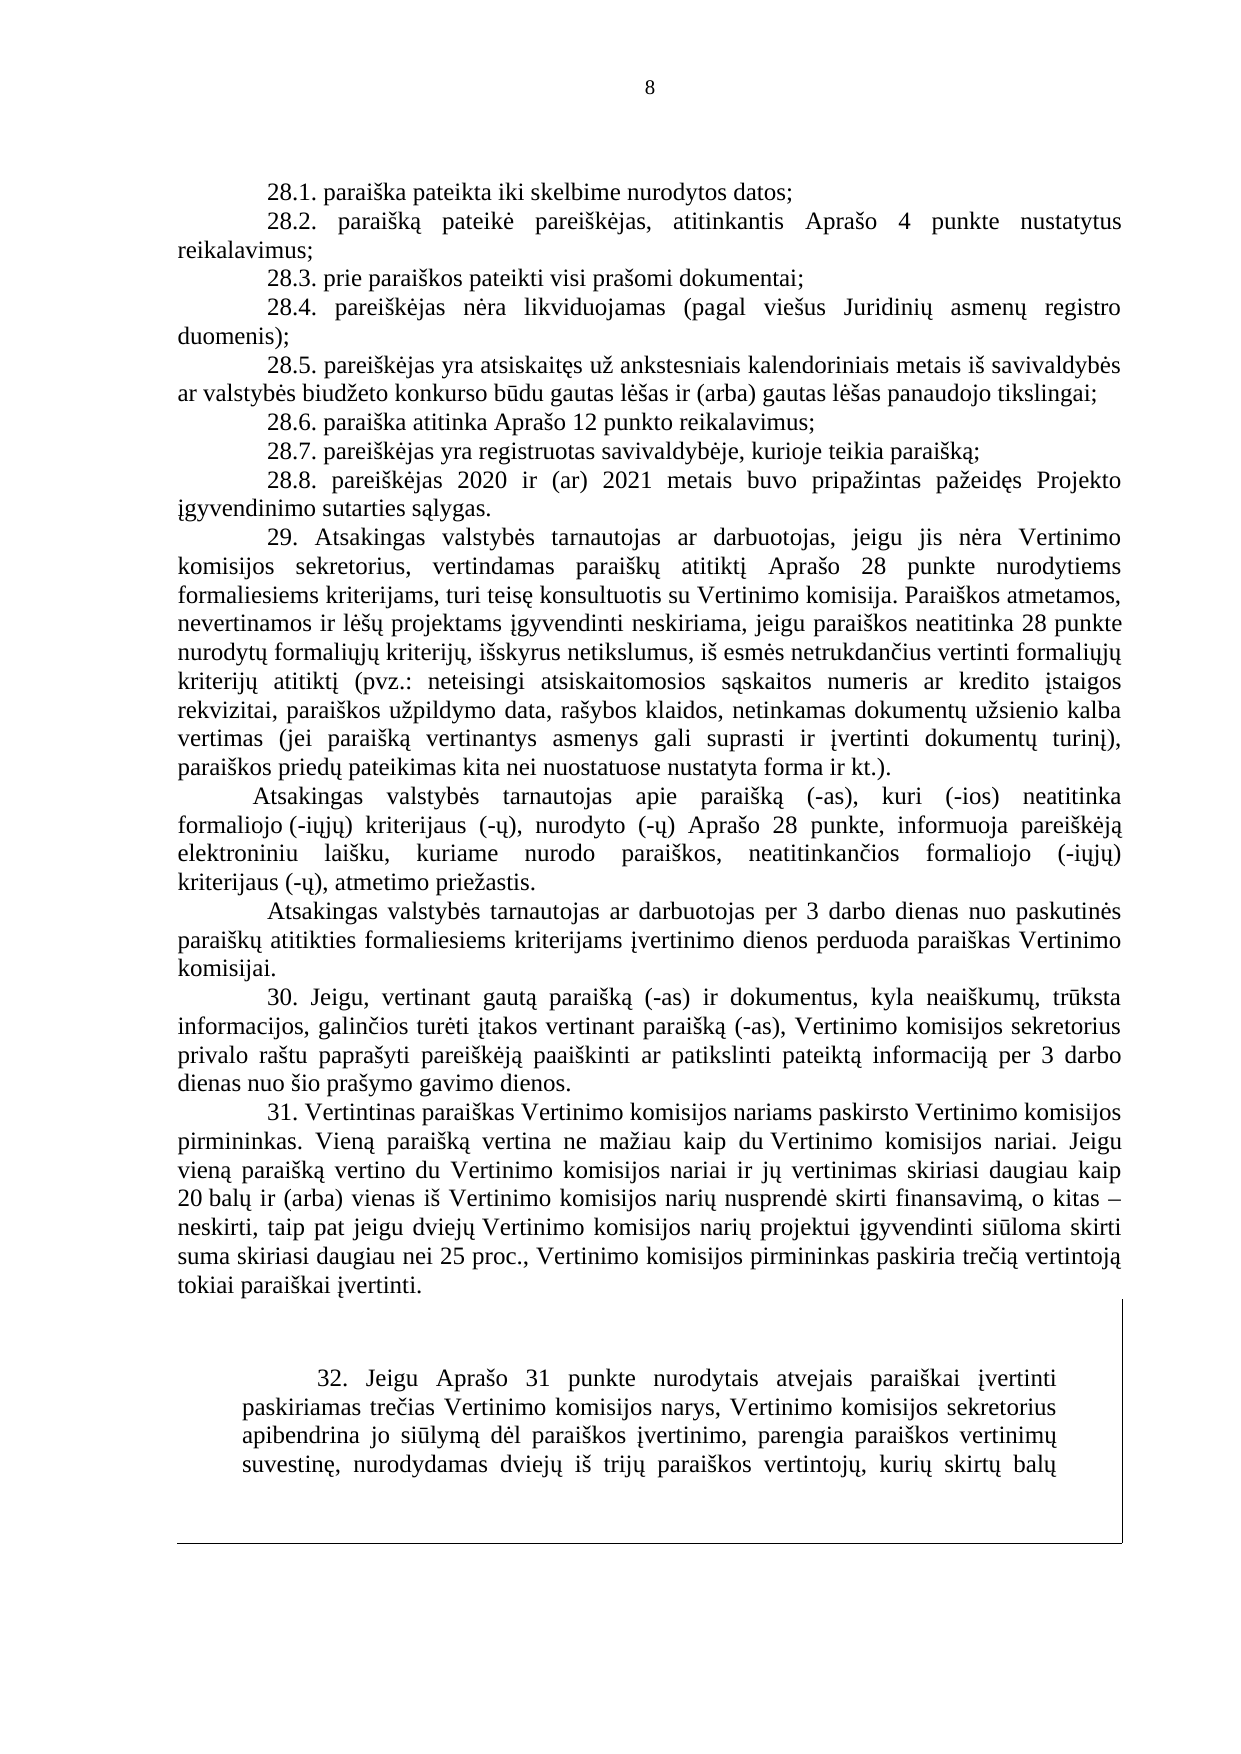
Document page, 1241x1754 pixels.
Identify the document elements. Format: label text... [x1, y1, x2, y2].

text 28.4. pareiškėjas nėra likviduojamas (pagal viešus Juridinių asmenų registro duomenis); [177, 292, 1122, 350]
text Atsakingas valstybės tarnautojas apie paraišką (-as), kuri (-ios) neatitinka formaliojo (‑iųjų) kriterijaus (-ų), nurodyto (-ų) Aprašo 28 punkte, informuoja pareiškėją elektroniniu laišku, kuriame nurodo paraiškos, neatitinkančios formaliojo (-iųjų) kriterijaus (‑ų), atmetimo priežastis. [177, 781, 1122, 896]
text Atsakingas valstybės tarnautojas ar darbuotojas per 3 darbo dienas nuo paskutinės paraiškų atitikties formaliesiems kriterijams įvertinimo dienos perduoda paraiškas Vertinimo komisijai. [177, 896, 1122, 982]
text 28.8. pareiškėjas 2020 ir (ar) 2021 metais buvo pripažintas pažeidęs Projekto įgyvendinimo sutarties sąlygas. [177, 465, 1122, 522]
text 29. Atsakingas valstybės tarnautojas ar darbuotojas, jeigu jis nėra Vertinimo komisijos sekretorius, vertindamas paraiškų atitiktį Aprašo 28 punkte nurodytiems formaliesiems kriterijams, turi teisę konsultuotis su Vertinimo komisija. Paraiškos atmetamos, nevertinamos ir lėšų projektams įgyvendinti neskiriama, jeigu paraiškos neatitinka 28 punkte nurodytų formaliųjų kriterijų, išskyrus netikslumus, iš esmės netrukdančius vertinti formaliųjų kriterijų atitiktį (pvz.: neteisingi atsiskaitomosios sąskaitos numeris ar kredito įstaigos rekvizitai, paraiškos užpildymo data, rašybos klaidos, netinkamas dokumentų užsienio kalba vertimas (jei paraišką vertinantys asmenys gali suprasti ir įvertinti dokumentų turinį), paraiškos priedų pateikimas kita nei nuostatuose nustatyta forma ir kt.). [177, 522, 1122, 781]
text 28.7. pareiškėjas yra registruotas savivaldybėje, kurioje teikia paraišką; [177, 436, 1122, 465]
text 30. Jeigu, vertinant gautą paraišką (-as) ir dokumentus, kyla neaiškumų, trūksta informacijos, galinčios turėti įtakos vertinant paraišką (-as), Vertinimo komisijos sekretorius privalo raštu paprašyti pareiškėją paaiškinti ar patikslinti pateiktą informaciją per 3 darbo dienas nuo šio prašymo gavimo dienos. [177, 982, 1122, 1097]
text 32. Jeigu Aprašo 31 punkte nurodytais atvejais paraiškai įvertinti paskiriamas trečias Vertinimo komisijos narys, Vertinimo komisijos sekretorius apibendrina jo siūlymą dėl paraiškos įvertinimo, parengia paraiškos vertinimų suvestinę, nurodydamas dviejų iš trijų paraiškos vertintojų, kurių skirtų balų [177, 1298, 1122, 1543]
text 28.3. prie paraiškos pateikti visi prašomi dokumentai; [177, 263, 1122, 292]
text 28.1. paraiška pateikta iki skelbime nurodytos datos; [177, 177, 1122, 206]
text 31. Vertintinas paraiškas Vertinimo komisijos nariams paskirsto Vertinimo komisijos pirmininkas. Vieną paraišką vertina ne mažiau kaip du Vertinimo komisijos nariai. Jeigu vieną paraišką vertino du Vertinimo komisijos nariai ir jų vertinimas skiriasi daugiau kaip 20 balų ir (arba) vienas iš Vertinimo komisijos narių nusprendė skirti finansavimą, o kitas – neskirti, taip pat jeigu dviejų Vertinimo komisijos narių projektui įgyvendinti siūloma skirti suma skiriasi daugiau nei 25 proc., Vertinimo komisijos pirmininkas paskiria trečią vertintoją tokiai paraiškai įvertinti. [177, 1097, 1122, 1298]
text 28.2. paraišką pateikė pareiškėjas, atitinkantis Aprašo 4 punkte nustatytus reikalavimus; [177, 206, 1122, 263]
text 28.5. pareiškėjas yra atsiskaitęs už ankstesniais kalendoriniais metais iš savivaldybės ar valstybės biudžeto konkurso būdu gautas lėšas ir (arba) gautas lėšas panaudojo tikslingai; [177, 350, 1122, 407]
text 28.6. paraiška atitinka Aprašo 12 punkto reikalavimus; [177, 407, 1122, 436]
